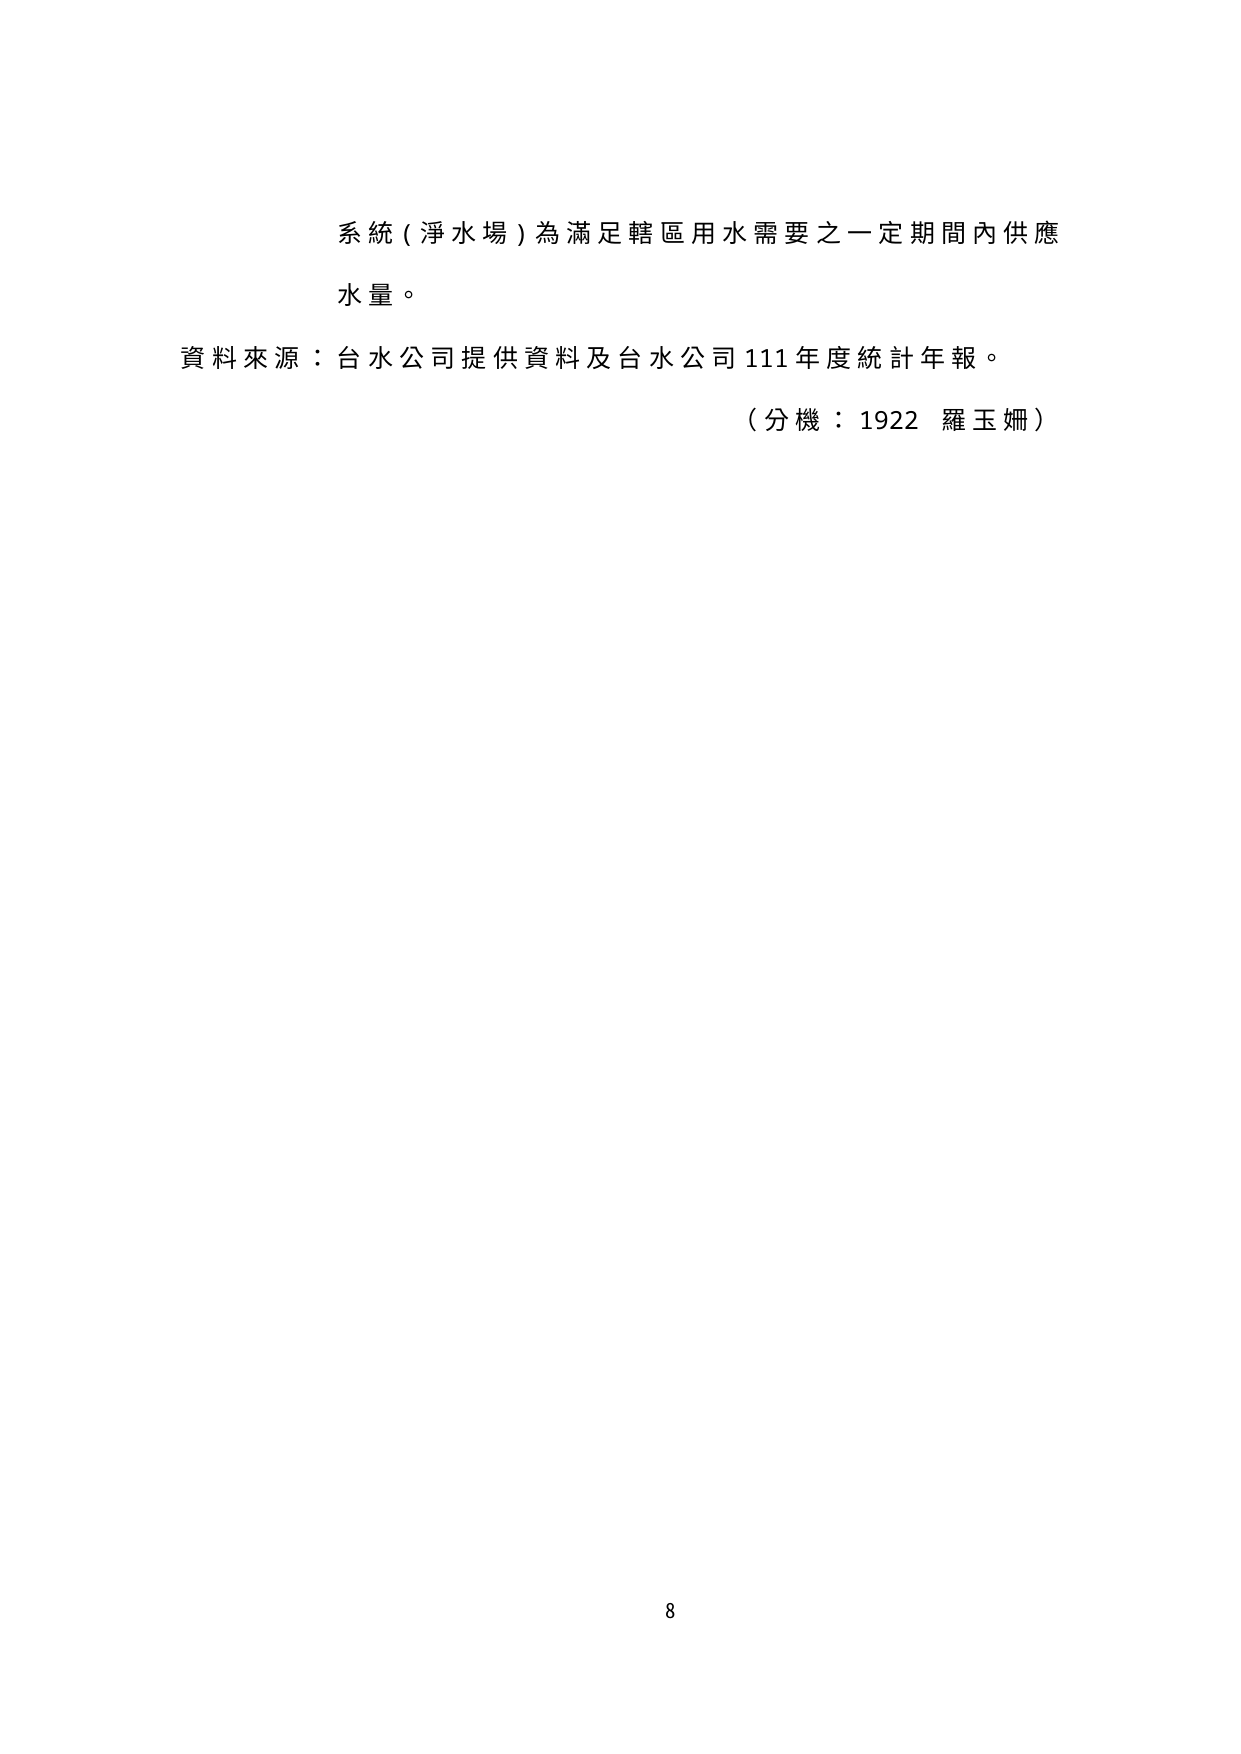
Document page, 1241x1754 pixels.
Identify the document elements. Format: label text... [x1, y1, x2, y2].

text 資料來源：台水公司提供資料及台水公司111年度統計年報。 [177, 314, 1063, 377]
text （分機：1922 羅玉姍） [236, 377, 1063, 439]
text 系統(淨水場)為滿足轄區用水需要之一定期間內供應水量。 [301, 189, 1063, 314]
